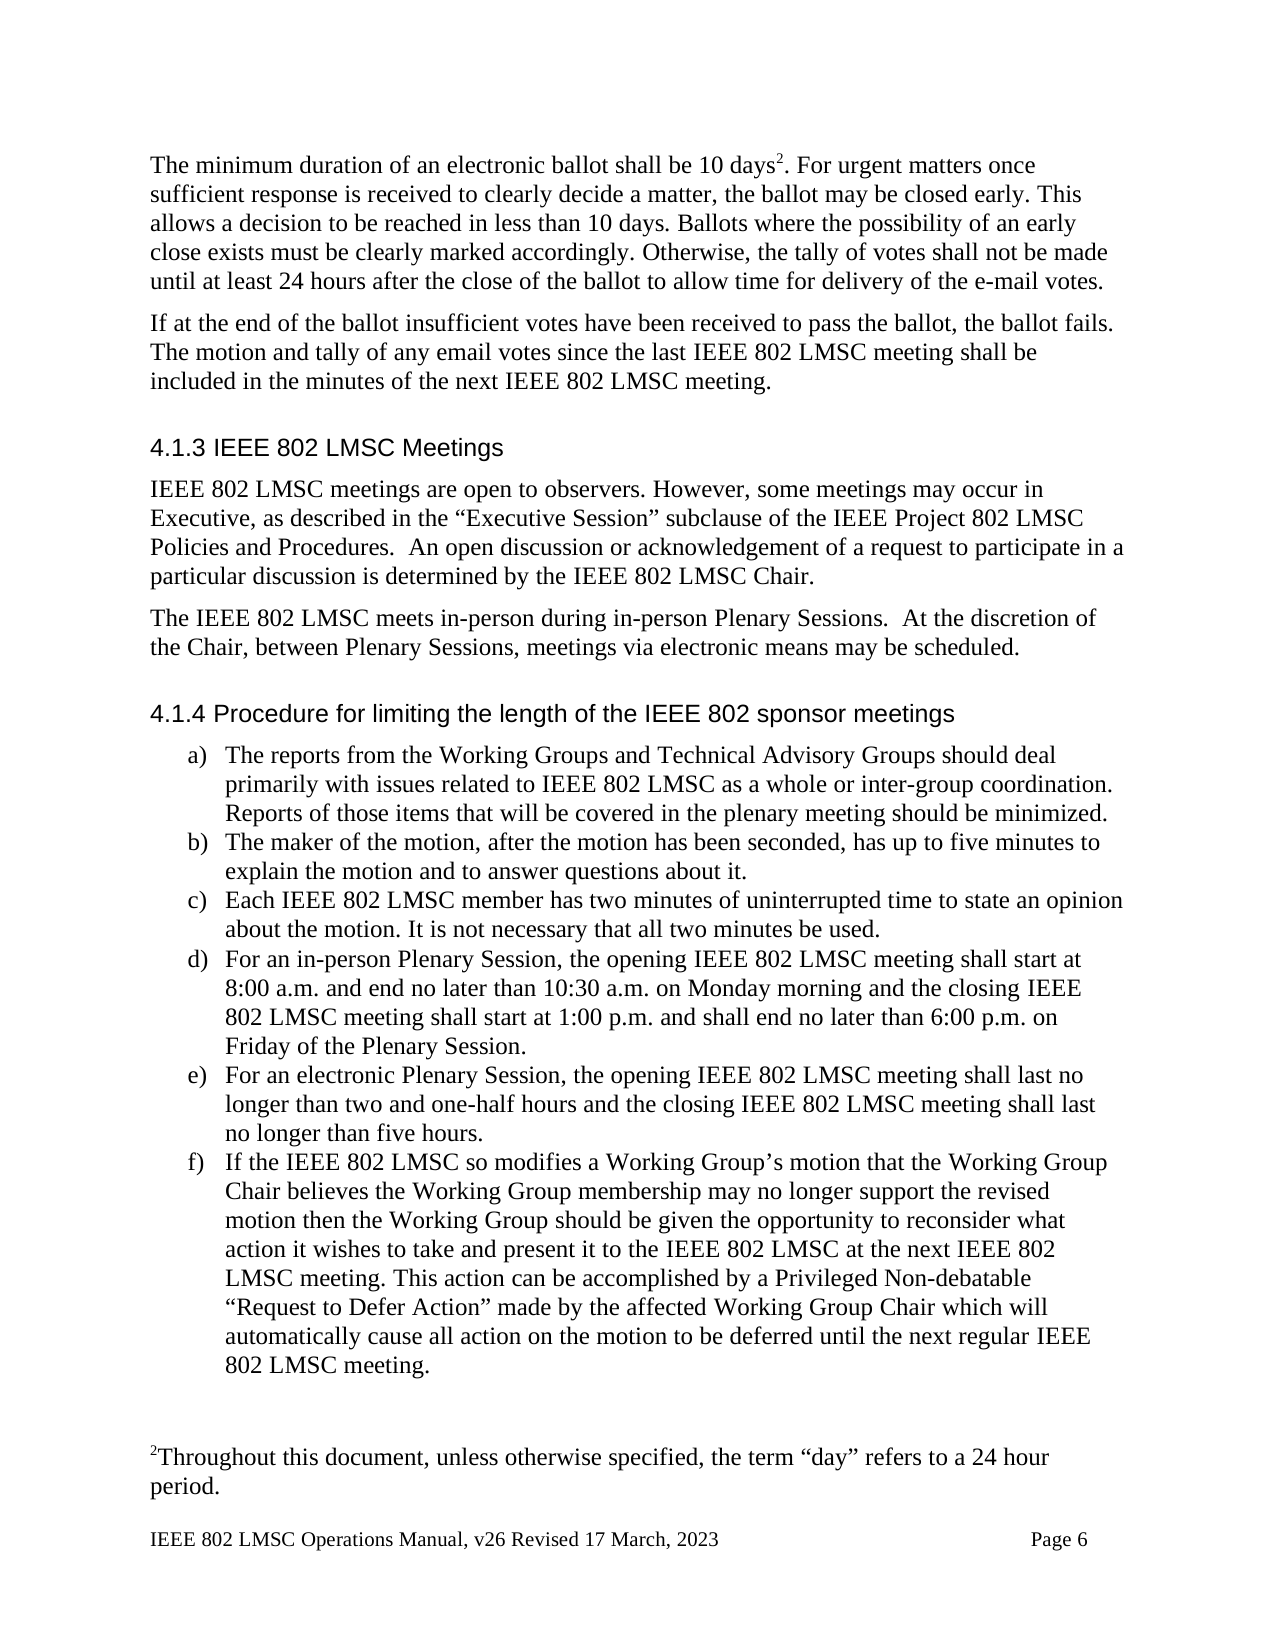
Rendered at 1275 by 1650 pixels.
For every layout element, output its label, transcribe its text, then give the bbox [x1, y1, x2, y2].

text If at the end of the ballot insufficient votes have been received to pass the ballot, the ballot fails. The motion and tally of any email votes since the last IEEE 802 LMSC meeting shall be included in the minutes of the next IEEE 802 LMSC meeting. [150, 308, 1125, 395]
list For an in-person Plenary Session, the opening IEEE 802 LMSC meeting shall start at 8:00 a.m. and end no later than 10:30 a.m. on Monday morning and the closing IEEE 802 LMSC meeting shall start at 1:00 p.m. and shall end no later than 6:00 p.m. on Friday of the Plenary Session. [187, 943, 1125, 1060]
text IEEE 802 LMSC meetings are open to observers. However, some meetings may occur in Executive, as described in the “Executive Session” subclause of the IEEE Project 802 LMSC Policies and Procedures. An open discussion or acknowledgement of a request to participate in a particular discussion is determined by the IEEE 802 LMSC Chair. [150, 474, 1125, 590]
list For an electronic Plenary Session, the opening IEEE 802 LMSC meeting shall last no longer than two and one-half hours and the closing IEEE 802 LMSC meeting shall last no longer than five hours. [187, 1060, 1125, 1147]
text The IEEE 802 LMSC meets in-person during in-person Plenary Sessions. At the discretion of the Chair, between Plenary Sessions, meetings via electronic means may be scheduled. [150, 603, 1125, 661]
text The minimum duration of an electronic ballot shall be 10 days. For urgent matters once sufficient response is received to clearly decide a matter, the ballot may be closed early. This allows a decision to be reached in less than 10 days. Ballots where the possibility of an early close exists must be clearly marked accordingly. Otherwise, the tally of votes shall not be made until at least 24 hours after the close of the ballot to allow time for delivery of the e-mail votes. [150, 150, 1125, 295]
list If the IEEE 802 LMSC so modifies a Working Group’s motion that the Working Group Chair believes the Working Group membership may no longer support the revised motion then the Working Group should be given the opportunity to reconsider what action it wishes to take and present it to the IEEE 802 LMSC at the next IEEE 802 LMSC meeting. This action can be accomplished by a Privileged Non-debatable “Request to Defer Action” made by the affected Working Group Chair which will automatically cause all action on the motion to be deferred until the next regular IEEE 802 LMSC meeting. [187, 1147, 1125, 1379]
text Throughout this document, unless otherwise specified, the term “day” refers to a 24 hour period. [150, 1442, 1125, 1500]
list Each IEEE 802 LMSC member has two minutes of uninterrupted time to state an opinion about the motion. It is not necessary that all two minutes be used. [187, 885, 1125, 943]
subtitle IEEE 802 LMSC Meetings [150, 433, 1125, 462]
list The reports from the Working Groups and Technical Advisory Groups should deal primarily with issues related to IEEE 802 LMSC as a whole or inter-group coordination. Reports of those items that will be covered in the plenary meeting should be minimized. [187, 740, 1125, 827]
subtitle Procedure for limiting the length of the IEEE 802 sponsor meetings [150, 699, 1125, 728]
list The maker of the motion, after the motion has been seconded, has up to five minutes to explain the motion and to answer questions about it. [187, 827, 1125, 885]
